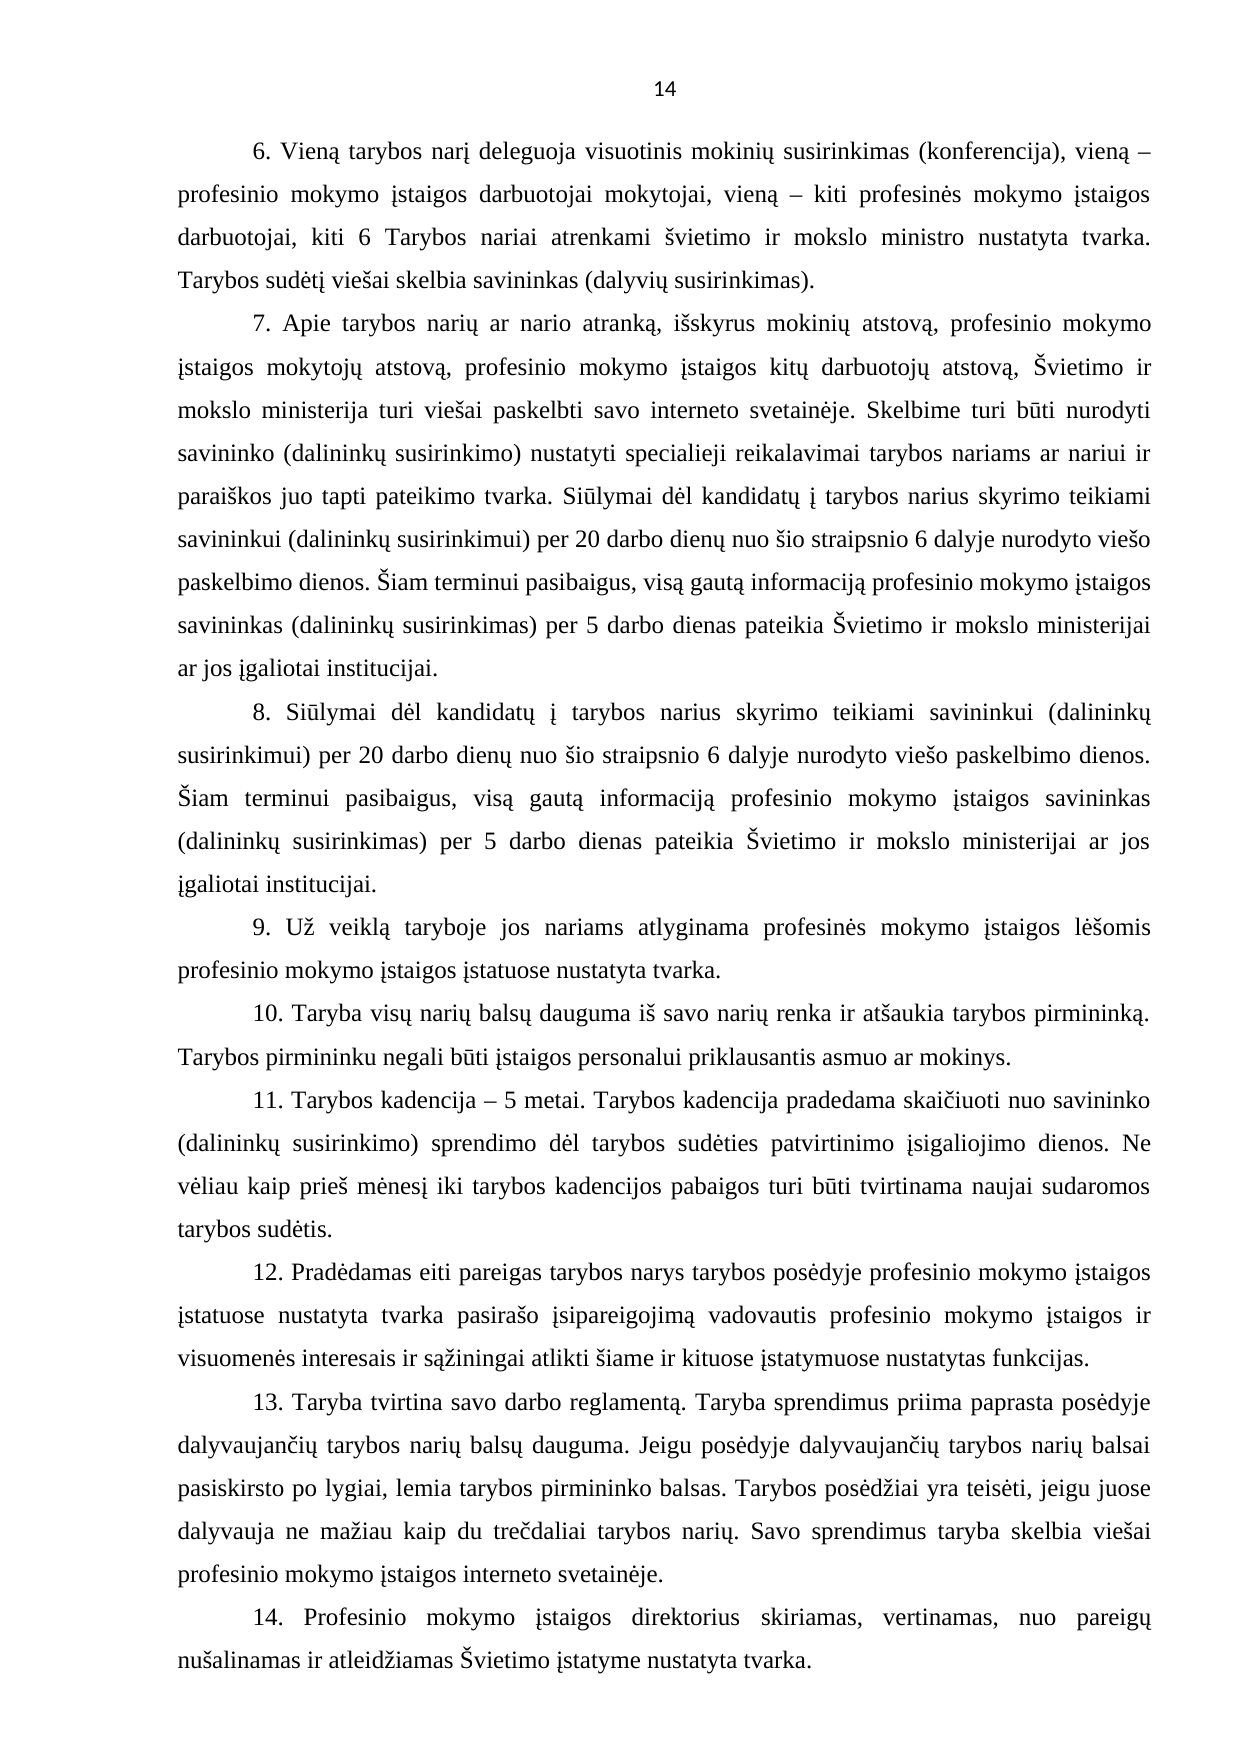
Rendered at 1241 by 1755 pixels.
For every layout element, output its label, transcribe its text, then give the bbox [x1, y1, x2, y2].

text 14. Profesinio mokymo įstaigos direktorius skiriamas, vertinamas, nuo pareigų nušalinamas ir atleidžiamas Švietimo įstatyme nustatyta tvarka. [177, 1602, 1152, 1674]
text 11. Tarybos kadencija – 5 metai. Tarybos kadencija pradedama skaičiuoti nuo savininko (dalininkų susirinkimo) sprendimo dėl tarybos sudėties patvirtinimo įsigaliojimo dienos. Ne vėliau kaip prieš mėnesį iki tarybos kadencijos pabaigos turi būti tvirtinama naujai sudaromos tarybos sudėtis. [177, 1085, 1152, 1243]
text 12. Pradėdamas eiti pareigas tarybos narys tarybos posėdyje profesinio mokymo įstaigos įstatuose nustatyta tvarka pasirašo įsipareigojimą vadovautis profesinio mokymo įstaigos ir visuomenės interesais ir sąžiningai atlikti šiame ir kituose įstatymuose nustatytas funkcijas. [177, 1257, 1152, 1372]
text 8. Siūlymai dėl kandidatų į tarybos narius skyrimo teikiami savininkui (dalininkų susirinkimui) per 20 darbo dienų nuo šio straipsnio 6 dalyje nurodyto viešo paskelbimo dienos. Šiam terminui pasibaigus, visą gautą informaciją profesinio mokymo įstaigos savininkas (dalininkų susirinkimas) per 5 darbo dienas pateikia Švietimo ir mokslo ministerijai ar jos įgaliotai institucijai. [177, 697, 1152, 898]
text 6. Vieną tarybos narį deleguoja visuotinis mokinių susirinkimas (konferencija), vieną – profesinio mokymo įstaigos darbuotojai mokytojai, vieną – kiti profesinės mokymo įstaigos darbuotojai, kiti 6 Tarybos nariai atrenkami švietimo ir mokslo ministro nustatyta tvarka. Tarybos sudėtį viešai skelbia savininkas (dalyvių susirinkimas). [177, 136, 1152, 294]
text 9. Už veiklą taryboje jos nariams atlyginama profesinės mokymo įstaigos lėšomis profesinio mokymo įstaigos įstatuose nustatyta tvarka. [177, 912, 1152, 984]
text 10. Taryba visų narių balsų dauguma iš savo narių renka ir atšaukia tarybos pirmininką. Tarybos pirmininku negali būti įstaigos personalui priklausantis asmuo ar mokinys. [177, 998, 1152, 1070]
text 13. Taryba tvirtina savo darbo reglamentą. Taryba sprendimus priima paprasta posėdyje dalyvaujančių tarybos narių balsų dauguma. Jeigu posėdyje dalyvaujančių tarybos narių balsai pasiskirsto po lygiai, lemia tarybos pirmininko balsas. Tarybos posėdžiai yra teisėti, jeigu juose dalyvauja ne mažiau kaip du trečdaliai tarybos narių. Savo sprendimus taryba skelbia viešai profesinio mokymo įstaigos interneto svetainėje. [177, 1387, 1152, 1588]
text 7. Apie tarybos narių ar nario atranką, išskyrus mokinių atstovą, profesinio mokymo įstaigos mokytojų atstovą, profesinio mokymo įstaigos kitų darbuotojų atstovą, Švietimo ir mokslo ministerija turi viešai paskelbti savo interneto svetainėje. Skelbime turi būti nurodyti savininko (dalininkų susirinkimo) nustatyti specialieji reikalavimai tarybos nariams ar nariui ir paraiškos juo tapti pateikimo tvarka. Siūlymai dėl kandidatų į tarybos narius skyrimo teikiami savininkui (dalininkų susirinkimui) per 20 darbo dienų nuo šio straipsnio 6 dalyje nurodyto viešo paskelbimo dienos. Šiam terminui pasibaigus, visą gautą informaciją profesinio mokymo įstaigos savininkas (dalininkų susirinkimas) per 5 darbo dienas pateikia Švietimo ir mokslo ministerijai ar jos įgaliotai institucijai. [177, 308, 1152, 682]
